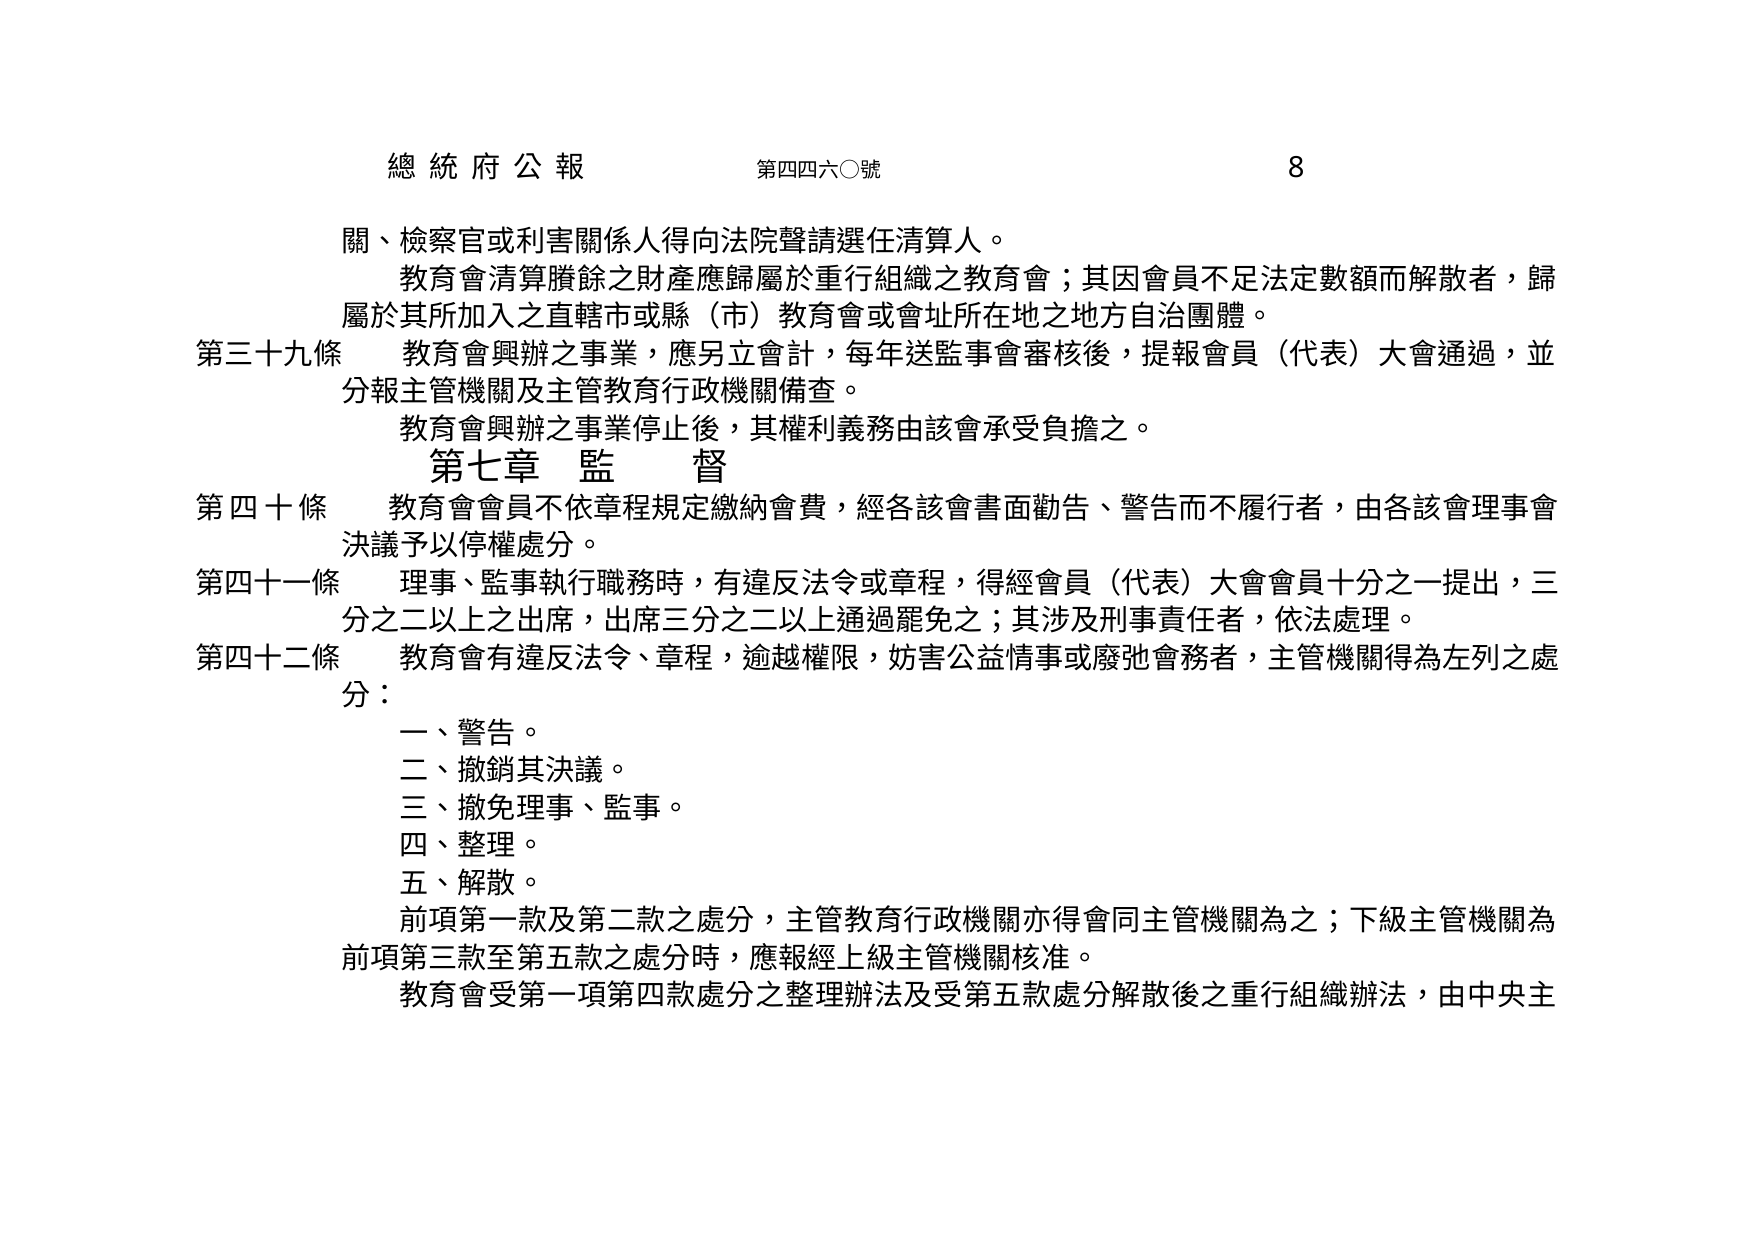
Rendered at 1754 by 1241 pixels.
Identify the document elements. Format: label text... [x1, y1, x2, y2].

text 第四十條 教育會會員不依章程規定繳納會費，經各該會書面勸告、警告而不履行者，由各該會理事會決議予以停權處分。 [195, 488, 1559, 563]
text 一、警告。 [399, 713, 1559, 751]
text 關、檢察官或利害關係人得向法院聲請選任清算人。 [195, 222, 1559, 259]
text 第七章 監 督 [428, 447, 1559, 488]
text 四、整理。 [399, 826, 1559, 863]
text 教育會興辦之事業停止後，其權利義務由該會承受負擔之。 [341, 409, 1559, 447]
text 第三十九條 教育會興辦之事業，應另立會計，每年送監事會審核後，提報會員（代表）大會通過，並分報主管機關及主管教育行政機關備查。 [195, 334, 1559, 409]
text 教育會清算賸餘之財產應歸屬於重行組織之教育會；其因會員不足法定數額而解散者，歸屬於其所加入之直轄市或縣（市）教育會或會址所在地之地方自治團體。 [341, 259, 1559, 334]
text 五、解散。 [399, 863, 1559, 901]
text 教育會受第一項第四款處分之整理辦法及受第五款處分解散後之重行組織辦法，由中央主 [341, 976, 1559, 1013]
text 前項第一款及第二款之處分，主管教育行政機關亦得會同主管機關為之；下級主管機關為前項第三款至第五款之處分時，應報經上級主管機關核准。 [341, 901, 1559, 976]
text 二、撤銷其決議。 [399, 751, 1559, 788]
text 三、撤免理事、監事。 [399, 788, 1559, 826]
text 第四十二條 教育會有違反法令、章程，逾越權限，妨害公益情事或廢弛會務者，主管機關得為左列之處分： [195, 638, 1559, 713]
text 第四十一條 理事、監事執行職務時，有違反法令或章程，得經會員（代表）大會會員十分之一提出，三分之二以上之出席，出席三分之二以上通過罷免之；其涉及刑事責任者，依法處理。 [195, 563, 1559, 638]
